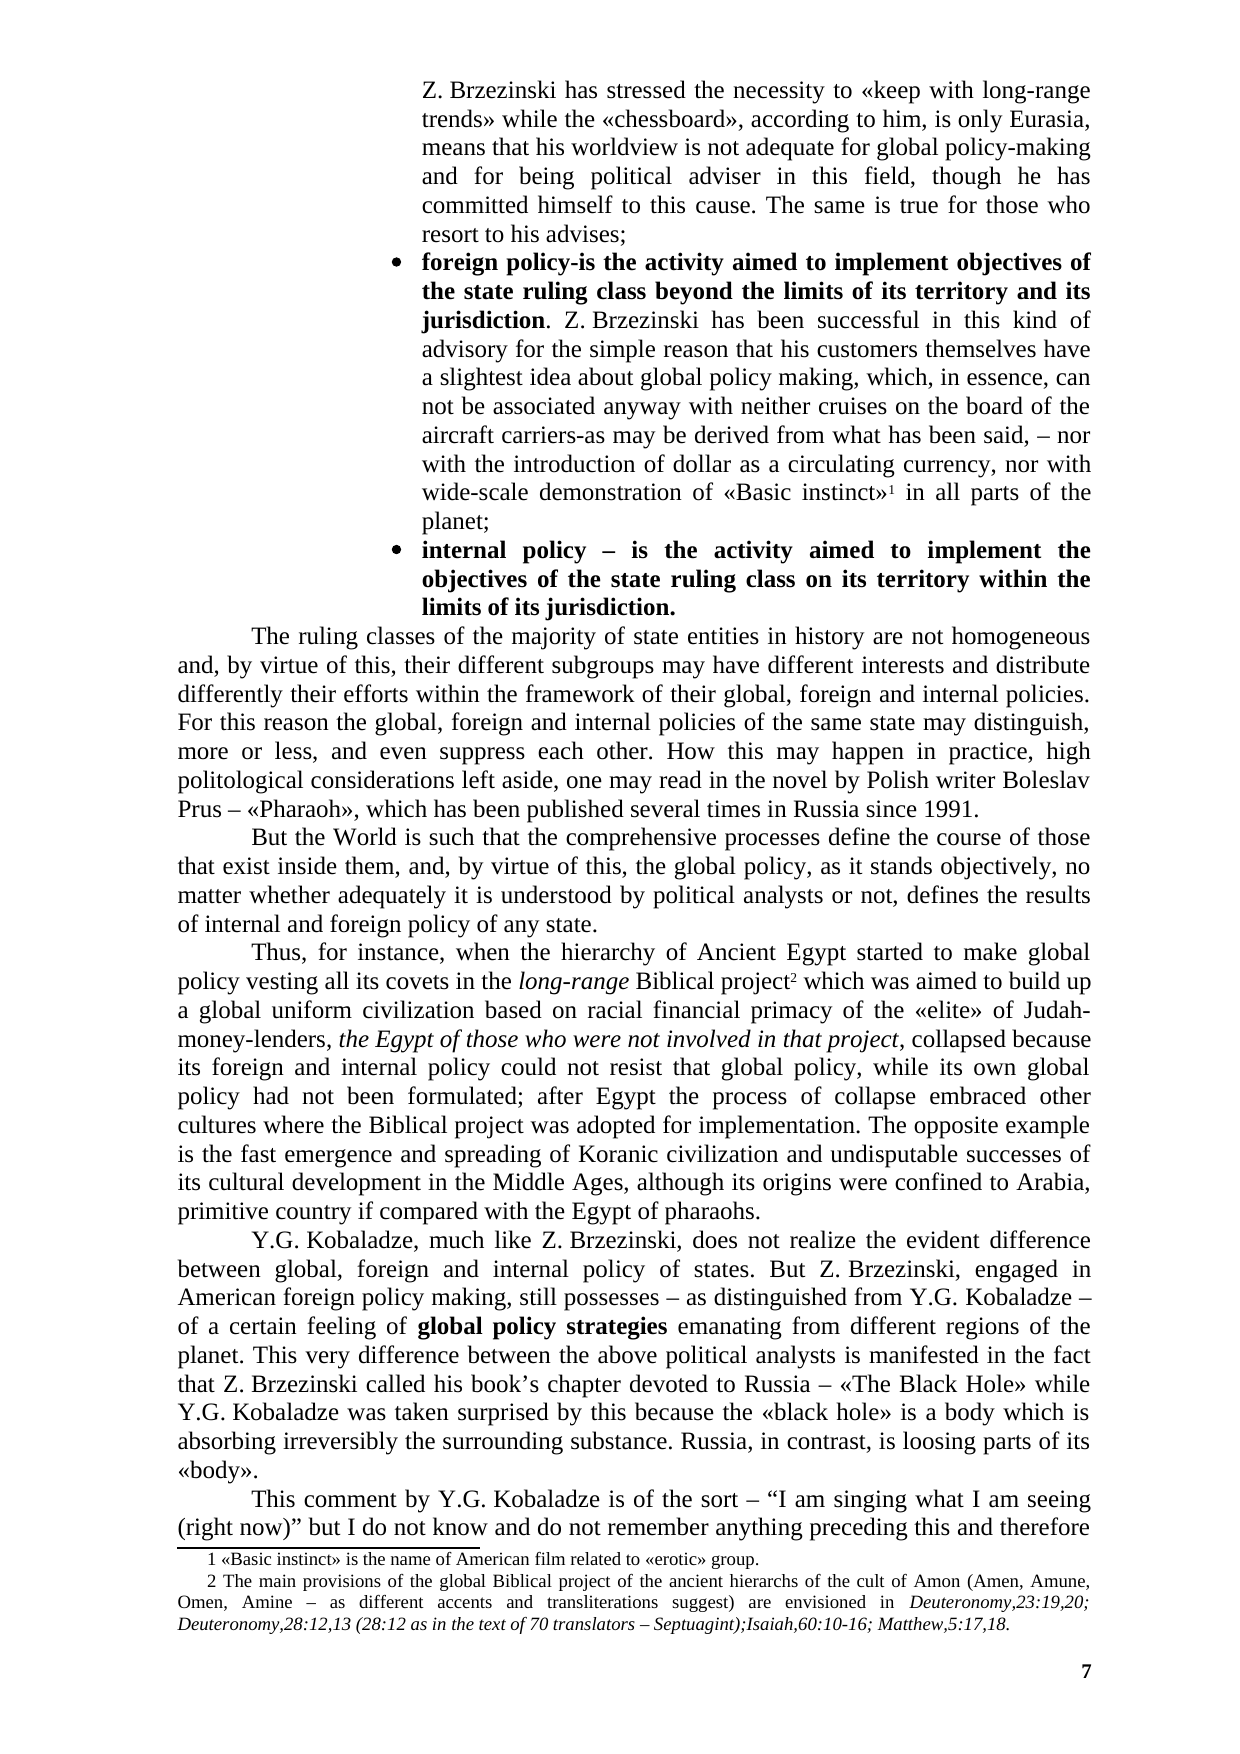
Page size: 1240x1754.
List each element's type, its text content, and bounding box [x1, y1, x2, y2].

list «Basic instinct» is the name of American film related to «erotic» group. [177, 1548, 1091, 1570]
list Z. Brzezinski has stressed the necessity to «keep with long-range trends» while the «chessboard», according to him, is only Eurasia, means that his worldview is not adequate for global policy-making and for being political adviser in this field, though he has committed himself to this cause. The same is true for those who resort to his advises; [392, 75, 1091, 247]
text Thus, for instance, when the hierarchy of Ancient Egypt started to make global policy vesting all its covets in the long-range Biblical project which was aimed to build up a global uniform civilization based on racial financial primacy of the «elite» of Judah-money-lenders, the Egypt of those who were not involved in that project, collapsed because its foreign and internal policy could not resist that global policy, while its own global policy had not been formulated; after Egypt the process of collapse embraced other cultures where the Biblical project was adopted for implementation. The opposite example is the fast emergence and spreading of Koranic civilization and undisputable successes of its cultural development in the Middle Ages, although its origins were confined to Arabia, primitive country if compared with the Egypt of pharaohs. [177, 937, 1091, 1225]
list internal policy – is the activity aimed to implement the objectives of the state ruling class on its territory within the limits of its jurisdiction. [392, 535, 1091, 621]
text The main provisions of the global Biblical project of the ancient hierarchs of the cult of Amon (Amen, Amune, Omen, Amine – as different accents and transliterations suggest) are envisioned in Deuteronomy,23:19,20; Deuteronomy,28:12,13 (28:12 as in the text of 70 translators – Septuagint);Isaiah,60:10-16; Matthew,5:17,18. [177, 1570, 1091, 1634]
text But the World is such that the comprehensive processes define the course of those that exist inside them, and, by virtue of this, the global policy, as it stands objectively, no matter whether adequately it is understood by political analysts or not, defines the results of internal and foreign policy of any state. [177, 822, 1091, 937]
text The ruling classes of the majority of state entities in history are not homogeneous and, by virtue of this, their different subgroups may have different interests and distribute differently their efforts within the framework of their global, foreign and internal policies. For this reason the global, foreign and internal policies of the same state may distinguish, more or less, and even suppress each other. How this may happen in practice, high politological considerations left aside, one may read in the novel by Polish writer Boleslav Prus – «Pharaoh», which has been published several times in Russia since 1991. [177, 621, 1091, 822]
text This comment by Y.G. Kobaladze is of the sort – “I am singing what I am seeing (right now)” but I do not know and do not remember anything preceding this and therefore [177, 1484, 1091, 1541]
list foreign policy-is the activity aimed to implement objectives of the state ruling class beyond the limits of its territory and its jurisdiction. Z. Brzezinski has been successful in this kind of advisory for the simple reason that his customers themselves have a slightest idea about global policy making, which, in essence, can not be associated anyway with neither cruises on the board of the aircraft carriers-as may be derived from what has been said, – nor with the introduction of dollar as a circulating currency, nor with wide-scale demonstration of «Basic instinct» in all parts of the planet; [392, 247, 1091, 535]
text Y.G. Kobaladze, much like Z. Brzezinski, does not realize the evident difference between global, foreign and internal policy of states. But Z. Brzezinski, engaged in American foreign policy making, still possesses – as distinguished from Y.G. Kobaladze – of a certain feeling of global policy strategies emanating from different regions of the planet. This very difference between the above political analysts is manifested in the fact that Z. Brzezinski called his book’s chapter devoted to Russia – «The Black Hole» while Y.G. Kobaladze was taken surprised by this because the «black hole» is a body which is absorbing irreversibly the surrounding substance. Russia, in contrast, is loosing parts of its «body». [177, 1225, 1091, 1484]
